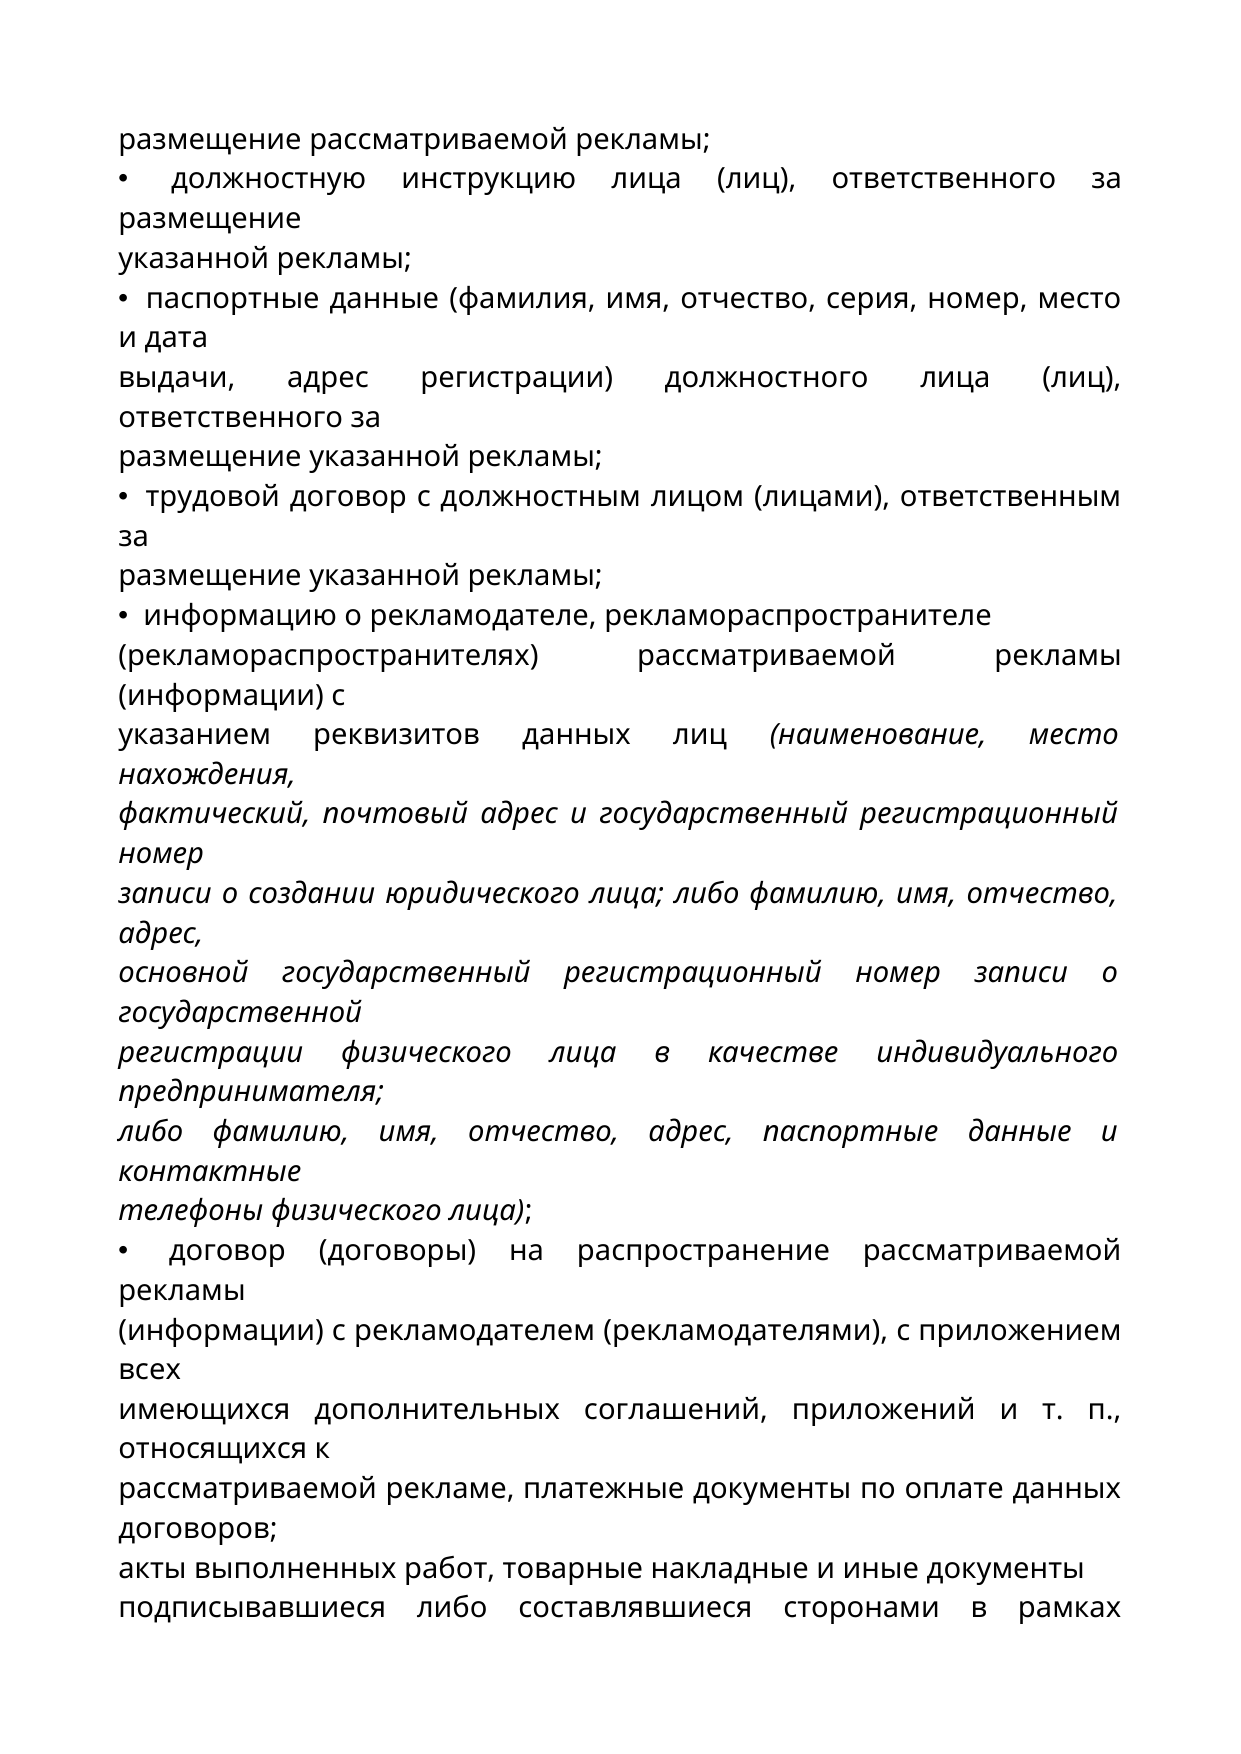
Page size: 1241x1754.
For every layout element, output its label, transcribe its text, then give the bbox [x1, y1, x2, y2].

text имеющихся дополнительных соглашений, приложений и т. п., относящихся к [118, 1388, 1122, 1467]
text рассматриваемой рекламе, платежные документы по оплате данных договоров; [118, 1467, 1122, 1547]
text акты выполненных работ, товарные накладные и иные документы [118, 1547, 1122, 1587]
text записи о создании юридического лица; либо фамилию, имя, отчество, адрес, [118, 872, 1122, 952]
text телефоны физического лица); [118, 1190, 1122, 1229]
text либо фамилию, имя, отчество, адрес, паспортные данные и контактные [118, 1110, 1122, 1190]
text регистрации физического лица в качестве индивидуального предпринимателя; [118, 1031, 1122, 1110]
text выдачи, адрес регистрации) должностного лица (лиц), ответственного за [118, 356, 1122, 436]
text указанной рекламы; [118, 237, 1122, 277]
text • должностную инструкцию лица (лиц), ответственного за размещение [118, 158, 1122, 237]
text • информацию о рекламодателе, рекламораспространителе [118, 594, 1122, 634]
text (информации) с рекламодателем (рекламодателями), с приложением всех [118, 1309, 1122, 1388]
text указанием реквизитов данных лиц (наименование, место нахождения, [118, 713, 1122, 793]
text размещение указанной рекламы; [118, 436, 1122, 475]
text (рекламораспространителях) рассматриваемой рекламы (информации) с [118, 634, 1122, 713]
text • паспортные данные (фамилия, имя, отчество, серия, номер, место и дата [118, 277, 1122, 356]
text • договор (договоры) на распространение рассматриваемой рекламы [118, 1229, 1122, 1309]
text основной государственный регистрационный номер записи о государственной [118, 952, 1122, 1031]
text размещение рассматриваемой рекламы; [118, 118, 1122, 158]
text размещение указанной рекламы; [118, 555, 1122, 594]
text подписывавшиеся либо составлявшиеся сторонами в рамках [118, 1587, 1122, 1626]
text фактический, почтовый адрес и государственный регистрационный номер [118, 793, 1122, 872]
text • трудовой договор с должностным лицом (лицами), ответственным за [118, 475, 1122, 555]
